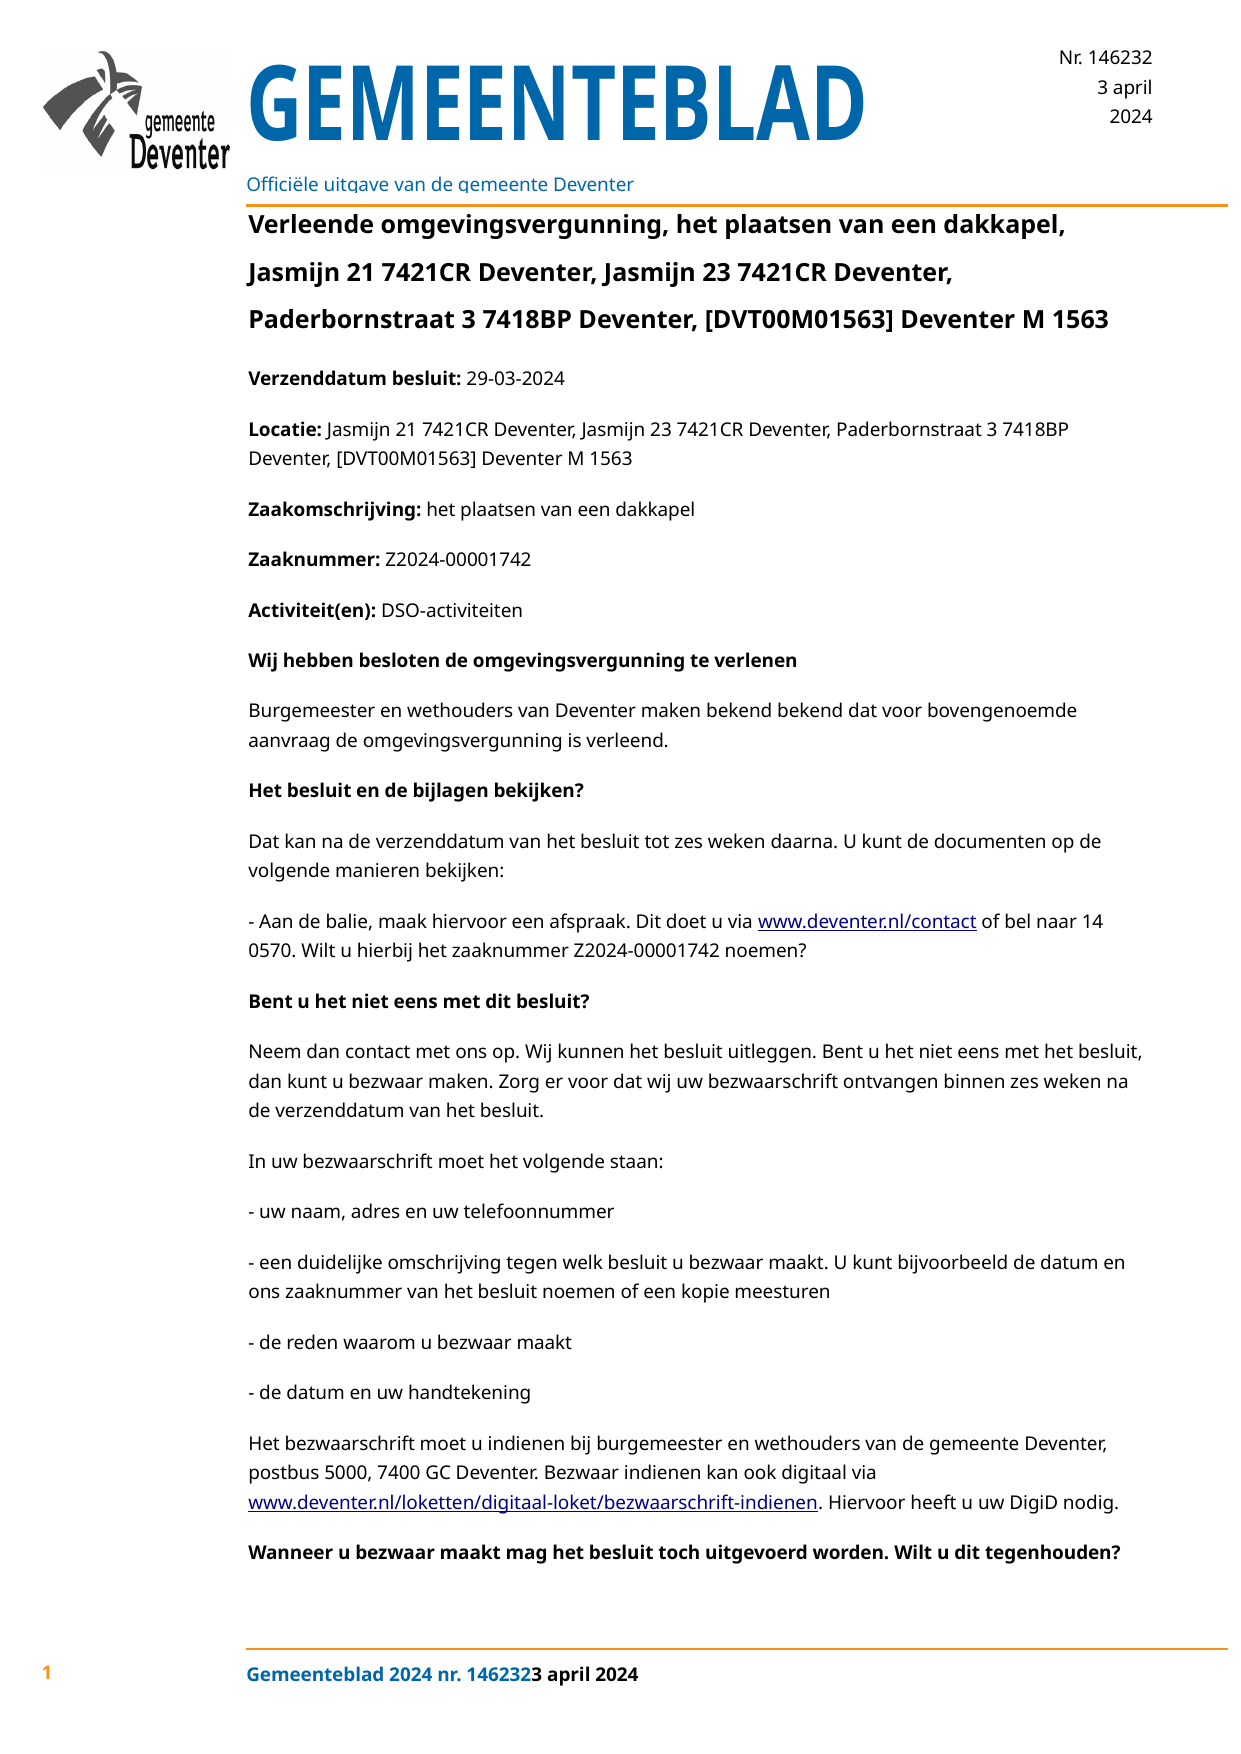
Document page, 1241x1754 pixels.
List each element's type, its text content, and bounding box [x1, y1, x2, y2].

text Neem dan contact met ons op. Wij kunnen het besluit uitleggen. Bent u het niet eens met het besluit, dan kunt u bezwaar maken. Zorg er voor dat wij uw bezwaarschrift ontvangen binnen zes weken na de verzenddatum van het besluit. [248, 1038, 1152, 1123]
picture [41, 47, 231, 172]
text In uw bezwaarschrift moet het volgende staan: [248, 1148, 1152, 1174]
text Dat kan na de verzenddatum van het besluit tot zes weken daarna. U kunt de documenten op de volgende manieren bekijken: [248, 828, 1152, 883]
text - de datum en uw handtekening [248, 1379, 1152, 1405]
text Wij hebben besloten de omgevingsvergunning te verlenen [248, 647, 1152, 673]
text Het besluit en de bijlagen bekijken? [248, 778, 1152, 803]
text Het bezwaarschrift moet u indienen bij burgemeester en wethouders van de gemeente Deventer, postbus 5000, 7400 GC Deventer. Bezwaar indienen kan ook digitaal via www.deventer.nl/loketten/digitaal-loket/bezwaarschrift-indienen. Hiervoor heeft u uw DigiD nodig. [248, 1430, 1152, 1514]
text - uw naam, adres en uw telefoonnummer [248, 1198, 1152, 1224]
text - een duidelijke omschrijving tegen welk besluit u bezwaar maakt. U kunt bijvoorbeeld de datum en ons zaaknummer van het besluit noemen of een kopie meesturen [248, 1249, 1152, 1304]
text Zaaknummer: Z2024-00001742 [248, 546, 1152, 572]
text Verzenddatum besluit: 29-03-2024 [248, 366, 1152, 391]
text Verleende omgevingsvergunning, het plaatsen van een dakkapel, Jasmijn 21 7421CR Deventer, Jasmijn 23 7421CR Deventer, Paderbornstraat 3 7418BP Deventer, [DVT00M01563] Deventer M 1563 [248, 207, 1152, 336]
text Locatie: Jasmijn 21 7421CR Deventer, Jasmijn 23 7421CR Deventer, Paderbornstraat 3 7418BP Deventer, [DVT00M01563] Deventer M 1563 [248, 416, 1152, 471]
text Wanneer u bezwaar maakt mag het besluit toch uitgevoerd worden. Wilt u dit tegenhouden? [248, 1539, 1152, 1565]
text Zaakomschrijving: het plaatsen van een dakkapel [248, 496, 1152, 522]
text Activiteit(en): DSO-activiteiten [248, 597, 1152, 622]
text Bent u het niet eens met dit besluit? [248, 988, 1152, 1014]
text - de reden waarom u bezwaar maakt [248, 1329, 1152, 1354]
text - Aan de balie, maak hiervoor een afspraak. Dit doet u via www.deventer.nl/contact of bel naar 14 0570. Wilt u hierbij het zaaknummer Z2024-00001742 noemen? [248, 908, 1152, 963]
text Burgemeester en wethouders van Deventer maken bekend bekend dat voor bovengenoemde aanvraag de omgevingsvergunning is verleend. [248, 698, 1152, 753]
